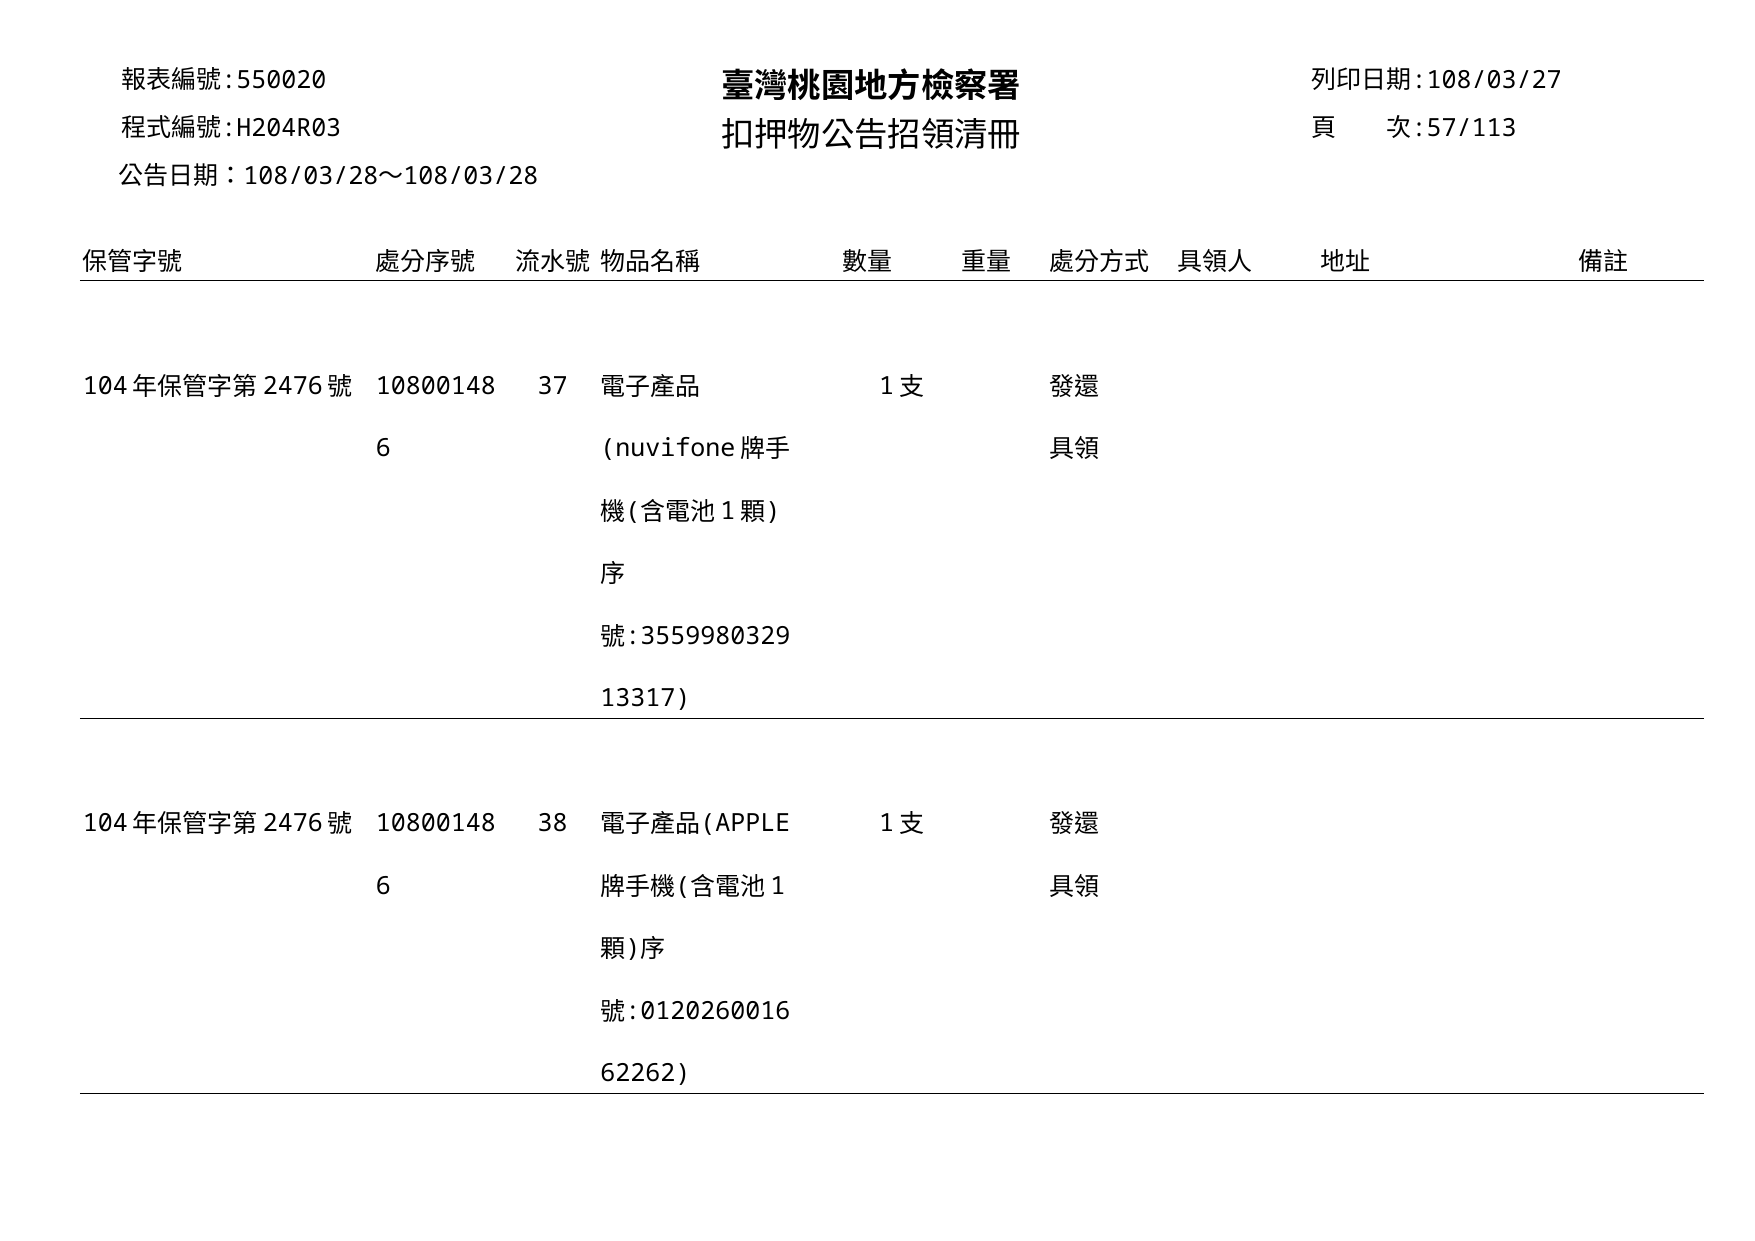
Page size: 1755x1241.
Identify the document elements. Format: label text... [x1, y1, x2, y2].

table_header 備註 [1575, 218, 1704, 280]
table_cell 電子產品(nuvifone牌手機(含電池1顆)序號:355998032913317) [597, 281, 807, 718]
table_cell 發還 具領 [1046, 281, 1175, 718]
table_cell [1175, 719, 1317, 1093]
table_cell 38 [507, 719, 597, 1093]
table_cell 1支 [808, 719, 927, 1093]
table_cell 104年保管字第2476號 [80, 719, 373, 1093]
table_header 具領人 [1175, 218, 1317, 280]
table_cell [1317, 281, 1575, 718]
table_cell [1175, 281, 1317, 718]
table_header 保管字號 [80, 218, 373, 280]
table_cell 108001486 [373, 281, 507, 718]
table_header 地址 [1317, 218, 1575, 280]
table_cell [1317, 719, 1575, 1093]
table_cell [1575, 281, 1704, 718]
table_header 流水號 [507, 218, 597, 280]
table_header 處分方式 [1046, 218, 1175, 280]
table_cell [1575, 719, 1704, 1093]
table_cell 電子產品(APPLE牌手機(含電池1顆)序號:012026001662262) [597, 719, 807, 1093]
table_header 物品名稱 [597, 218, 807, 280]
table_header 重量 [927, 218, 1046, 280]
table_header 數量 [808, 218, 927, 280]
table_cell [927, 281, 1046, 718]
table_cell 發還 具領 [1046, 719, 1175, 1093]
table_cell 108001486 [373, 719, 507, 1093]
table_cell [927, 719, 1046, 1093]
table_header 處分序號 [373, 218, 507, 280]
table_cell 1支 [808, 281, 927, 718]
table_cell 37 [507, 281, 597, 718]
table_cell 104年保管字第2476號 [80, 281, 373, 718]
